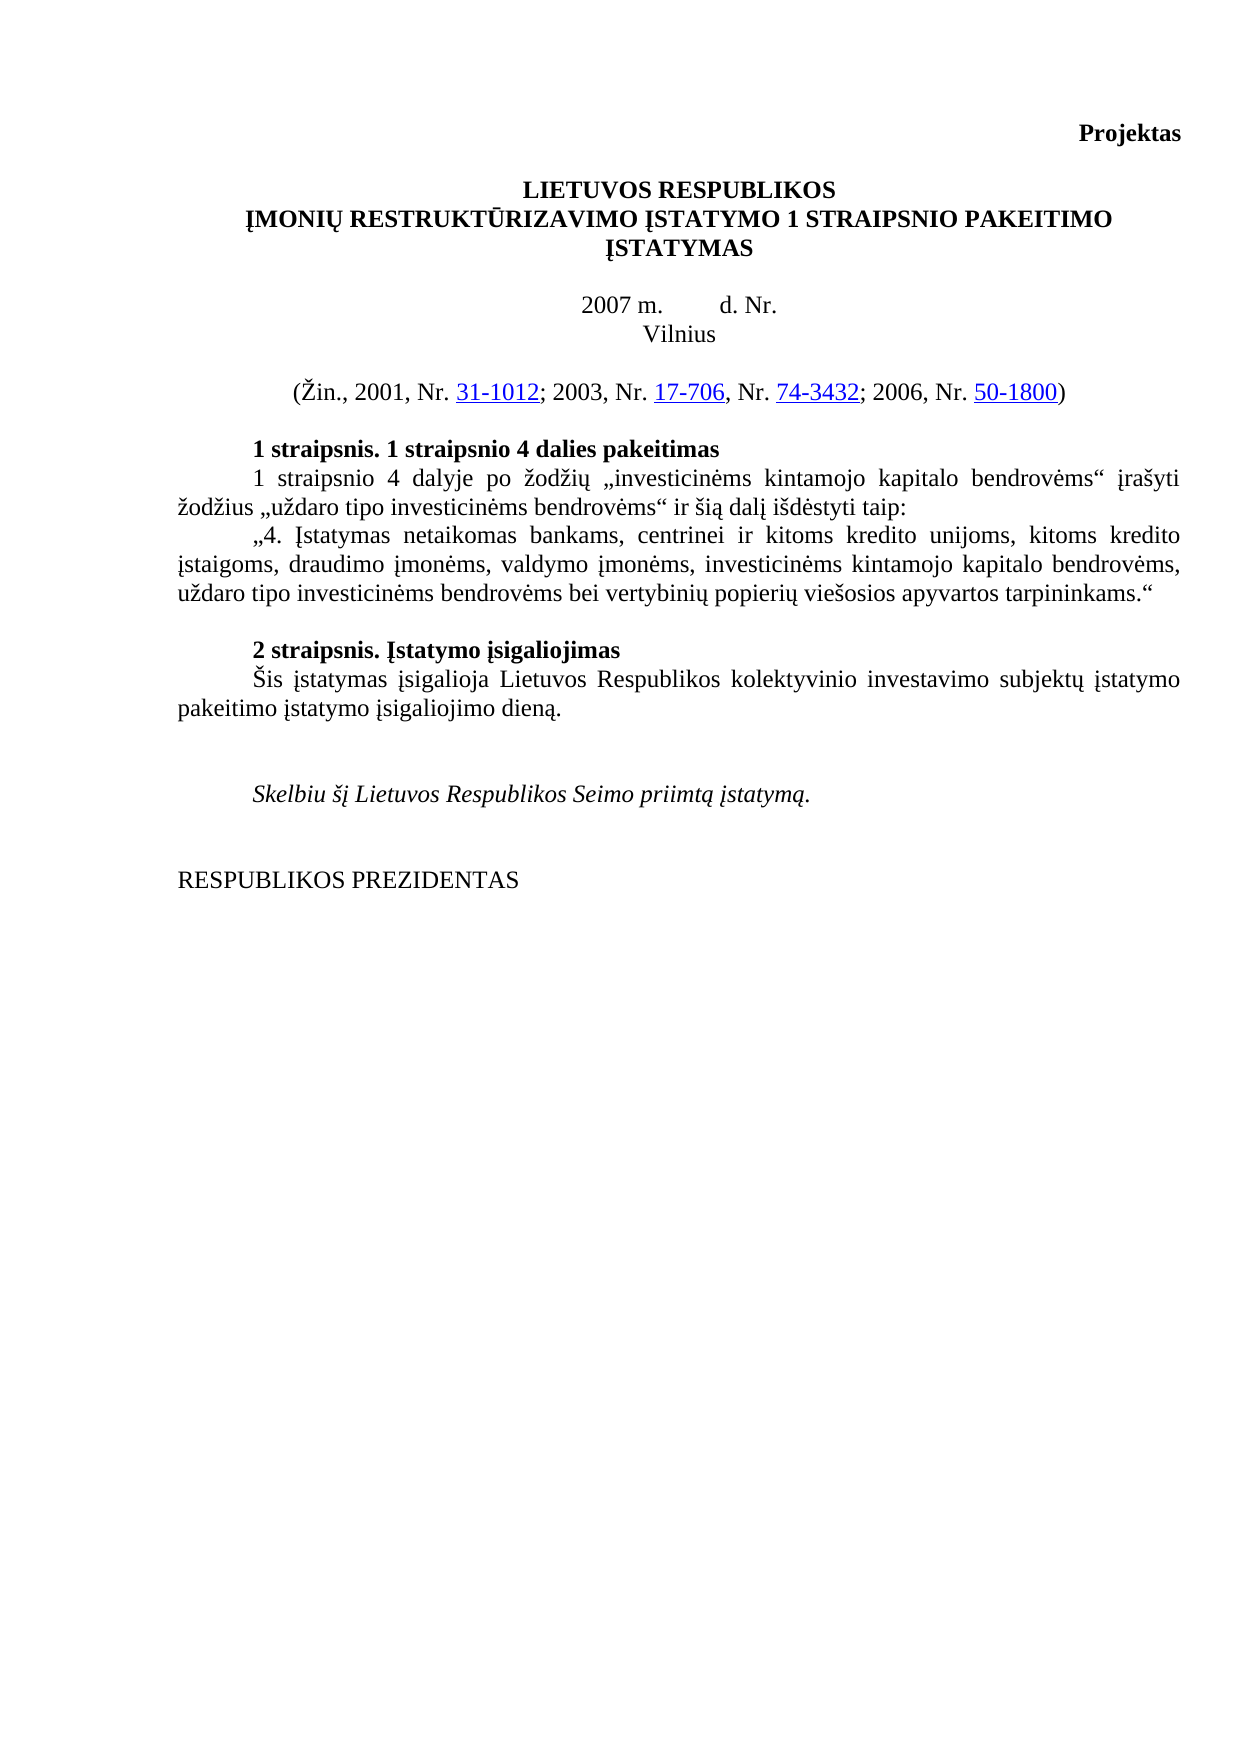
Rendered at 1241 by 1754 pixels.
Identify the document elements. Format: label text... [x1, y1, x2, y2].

text (Žin., 2001, Nr. 31-1012; 2003, Nr. 17-706, Nr. 74-3432; 2006, Nr. 50-1800) [177, 377, 1181, 406]
text Skelbiu šį Lietuvos Respublikos Seimo priimtą įstatymą. [177, 779, 1181, 808]
text RESPUBLIKOS PREZIDENTAS [177, 866, 1181, 894]
text „4. Įstatymas netaikomas bankams, centrinei ir kitoms kredito unijoms, kitoms kredito įstaigoms, draudimo įmonėms, valdymo įmonėms, investicinėms kintamojo kapitalo bendrovėms, uždaro tipo investicinėms bendrovėms bei vertybinių popierių viešosios apyvartos tarpininkams.“ [177, 521, 1181, 607]
text 1 straipsnis. 1 straipsnio 4 dalies pakeitimas [177, 434, 1181, 463]
text 1 straipsnio 4 dalyje po žodžių „investicinėms kintamojo kapitalo bendrovėms“ įrašyti žodžius „uždaro tipo investicinėms bendrovėms“ ir šią dalį išdėstyti taip: [177, 463, 1181, 521]
text Vilnius [177, 319, 1181, 348]
text Šis įstatymas įsigalioja Lietuvos Respublikos kolektyvinio investavimo subjektų įstatymo pakeitimo įstatymo įsigaliojimo dieną. [177, 664, 1181, 722]
text ĮSTATYMAS [177, 233, 1181, 262]
text 2 straipsnis. Įstatymo įsigaliojimas [177, 636, 1181, 664]
text ĮMONIŲ RESTRUKTŪRIZAVIMO ĮSTATYMO 1 STRAIPSNIO PAKEITIMO [177, 204, 1181, 233]
text LIETUVOS RESPUBLIKOS [177, 176, 1181, 204]
text 2007 m. d. Nr. [177, 291, 1181, 319]
text Projektas [927, 118, 1181, 147]
